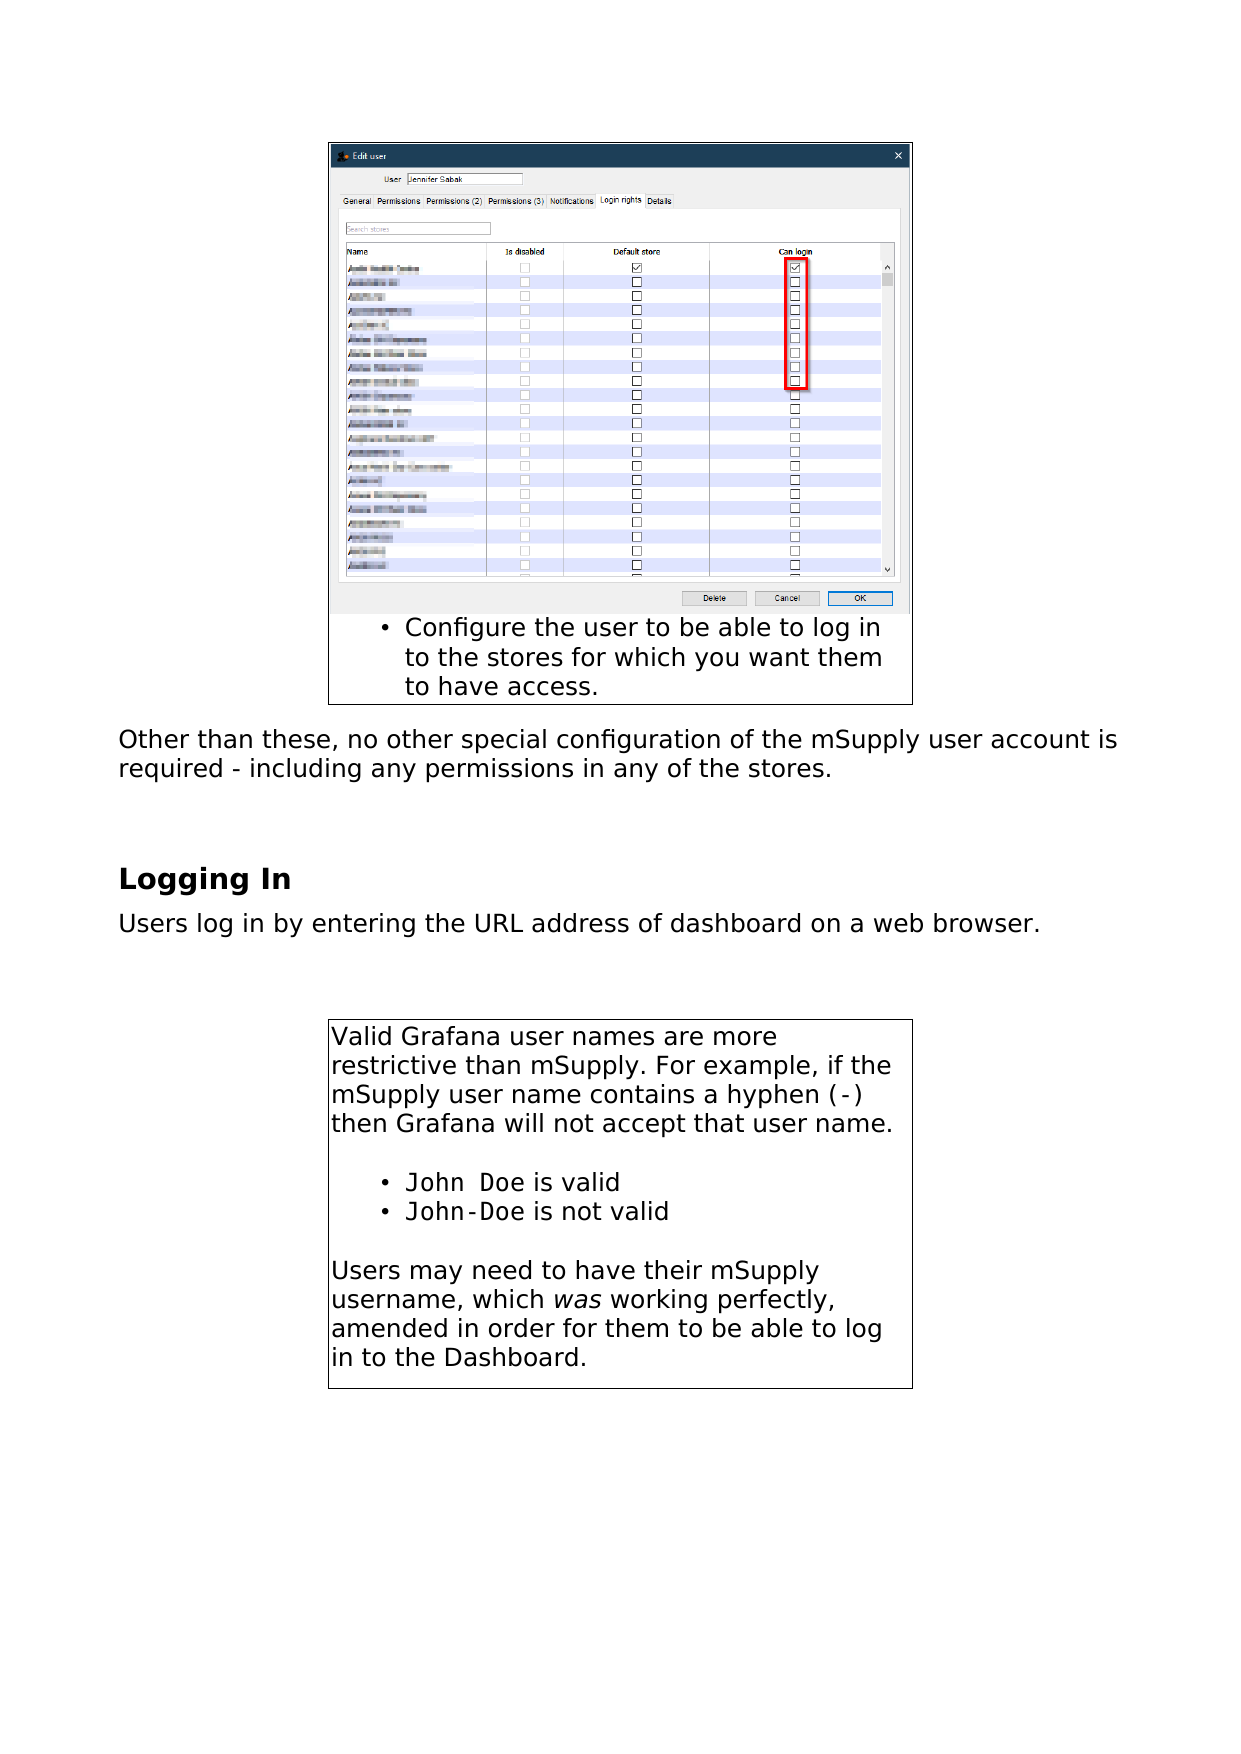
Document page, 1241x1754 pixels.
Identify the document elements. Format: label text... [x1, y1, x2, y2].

text Users log in by entering the URL address of dashboard on a web browser. [118, 909, 1122, 938]
table_header Valid Grafana user names are more restrictive than mSupply. For example, if the mSupply user name contains a hyphen (-) then Grafana will not accept that user name. John Doe is valid John-Doe is not valid Users may need to have their mSupply username, which was working perfectly, amended in order for them to be able to log in to the Dashboard. [329, 1020, 912, 1388]
picture [330, 144, 910, 614]
text Other than these, no other special configuration of the mSupply user account is required - including any permissions in any of the stores. [118, 118, 1122, 783]
table_header Configure the user to be able to log in to the stores for which you want them to have access. [329, 143, 912, 704]
subtitle Logging In [118, 862, 1122, 896]
